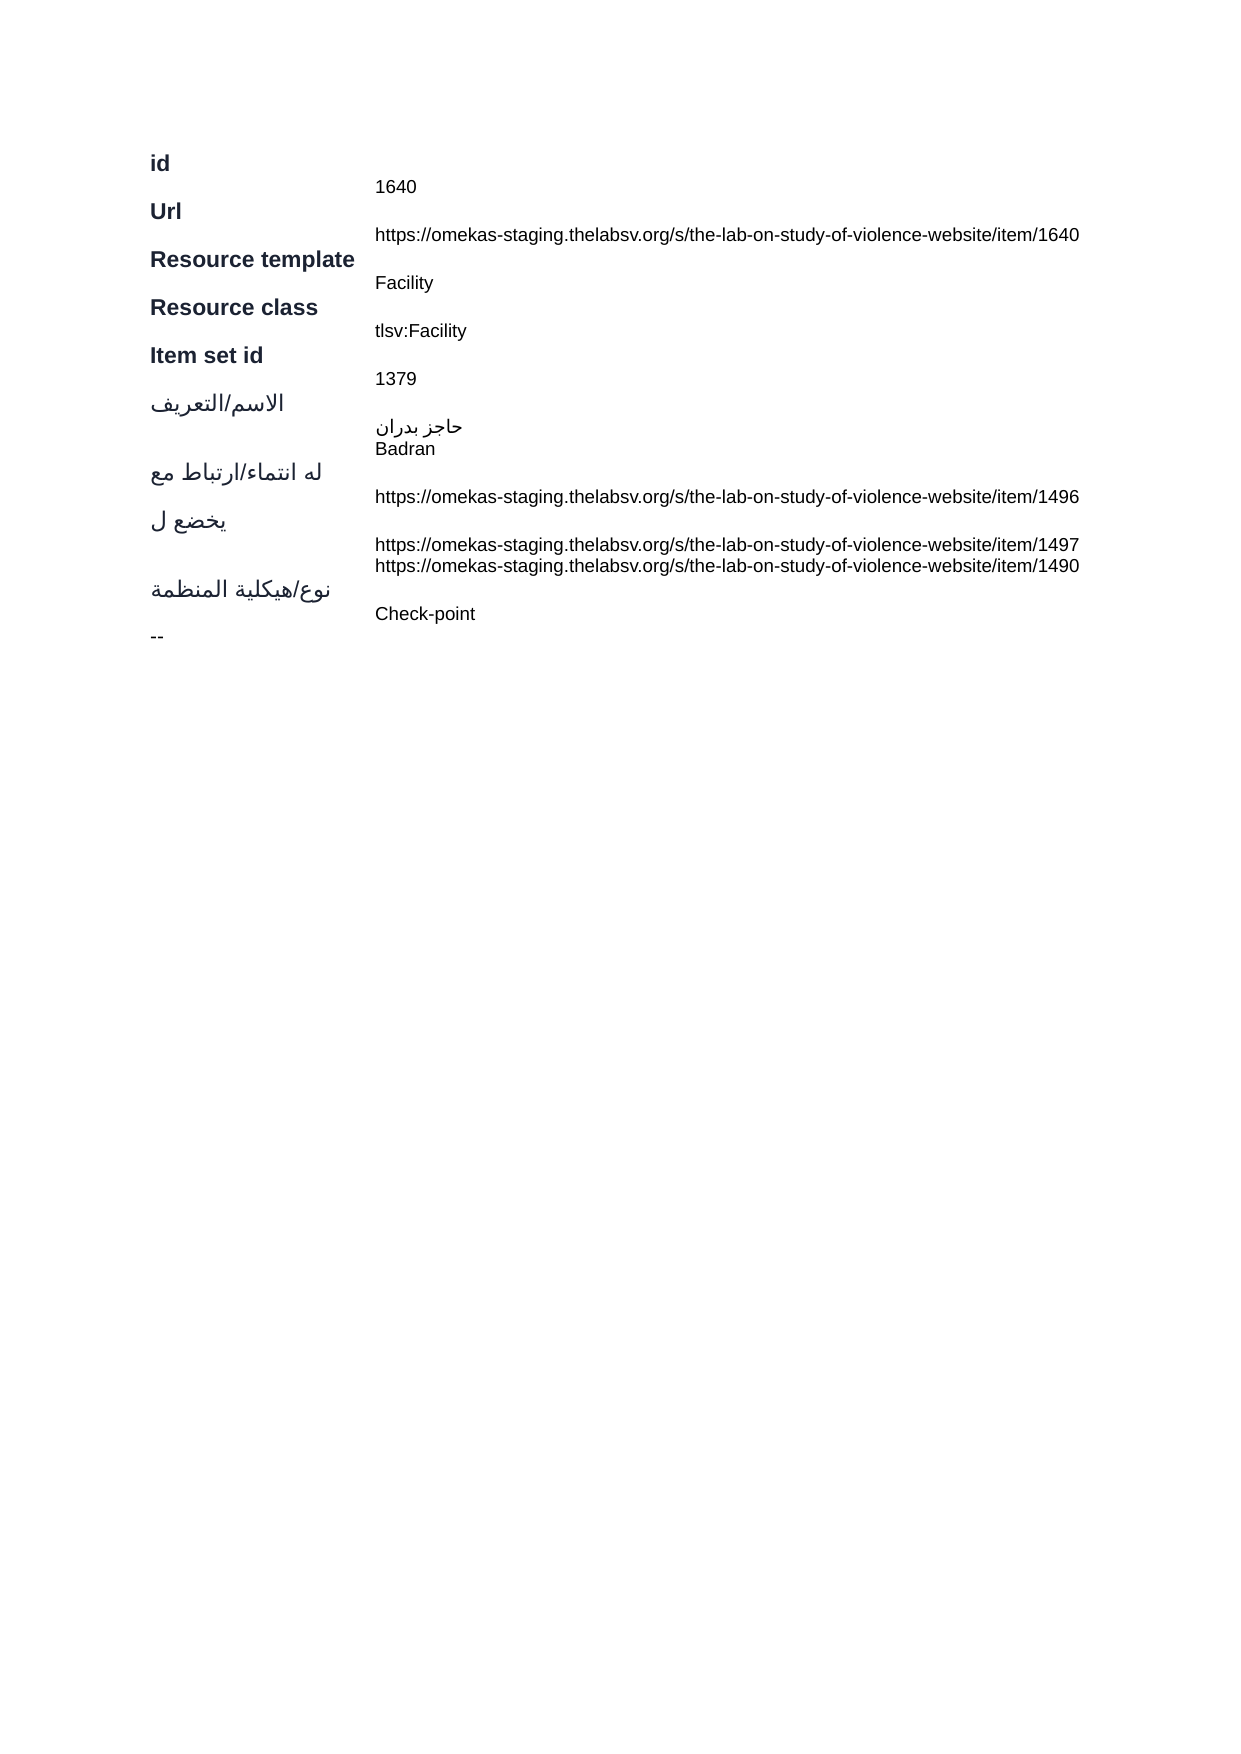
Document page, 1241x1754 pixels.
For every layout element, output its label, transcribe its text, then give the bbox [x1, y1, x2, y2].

text tlsv:Facility [375, 320, 1090, 342]
text https://omekas-staging.thelabsv.org/s/the-lab-on-study-of-violence-website/item/1497 [375, 533, 1090, 555]
text Item set id [150, 342, 1090, 368]
text Check-point [375, 603, 1090, 624]
text -- [150, 624, 1090, 648]
text نوع/هيكلية المنظمة [150, 576, 1090, 603]
text Resource class [150, 294, 1090, 320]
text https://omekas-staging.thelabsv.org/s/the-lab-on-study-of-violence-website/item/1496 [375, 485, 1090, 507]
text https://omekas-staging.thelabsv.org/s/the-lab-on-study-of-violence-website/item/1490 [375, 555, 1090, 576]
text https://omekas-staging.thelabsv.org/s/the-lab-on-study-of-violence-website/item/1640 [375, 224, 1090, 246]
text Badran [375, 437, 1090, 459]
text يخضع ل [150, 507, 1090, 533]
text له انتماء/ارتباط مع [150, 459, 1090, 485]
text 1379 [375, 368, 1090, 389]
text id [150, 150, 1090, 176]
text Url [150, 198, 1090, 224]
text Resource template [150, 246, 1090, 272]
text الاسم/التعريف [150, 389, 1090, 416]
text 1640 [375, 176, 1090, 198]
text Facility [375, 272, 1090, 294]
text حاجز بدران [375, 416, 1090, 437]
